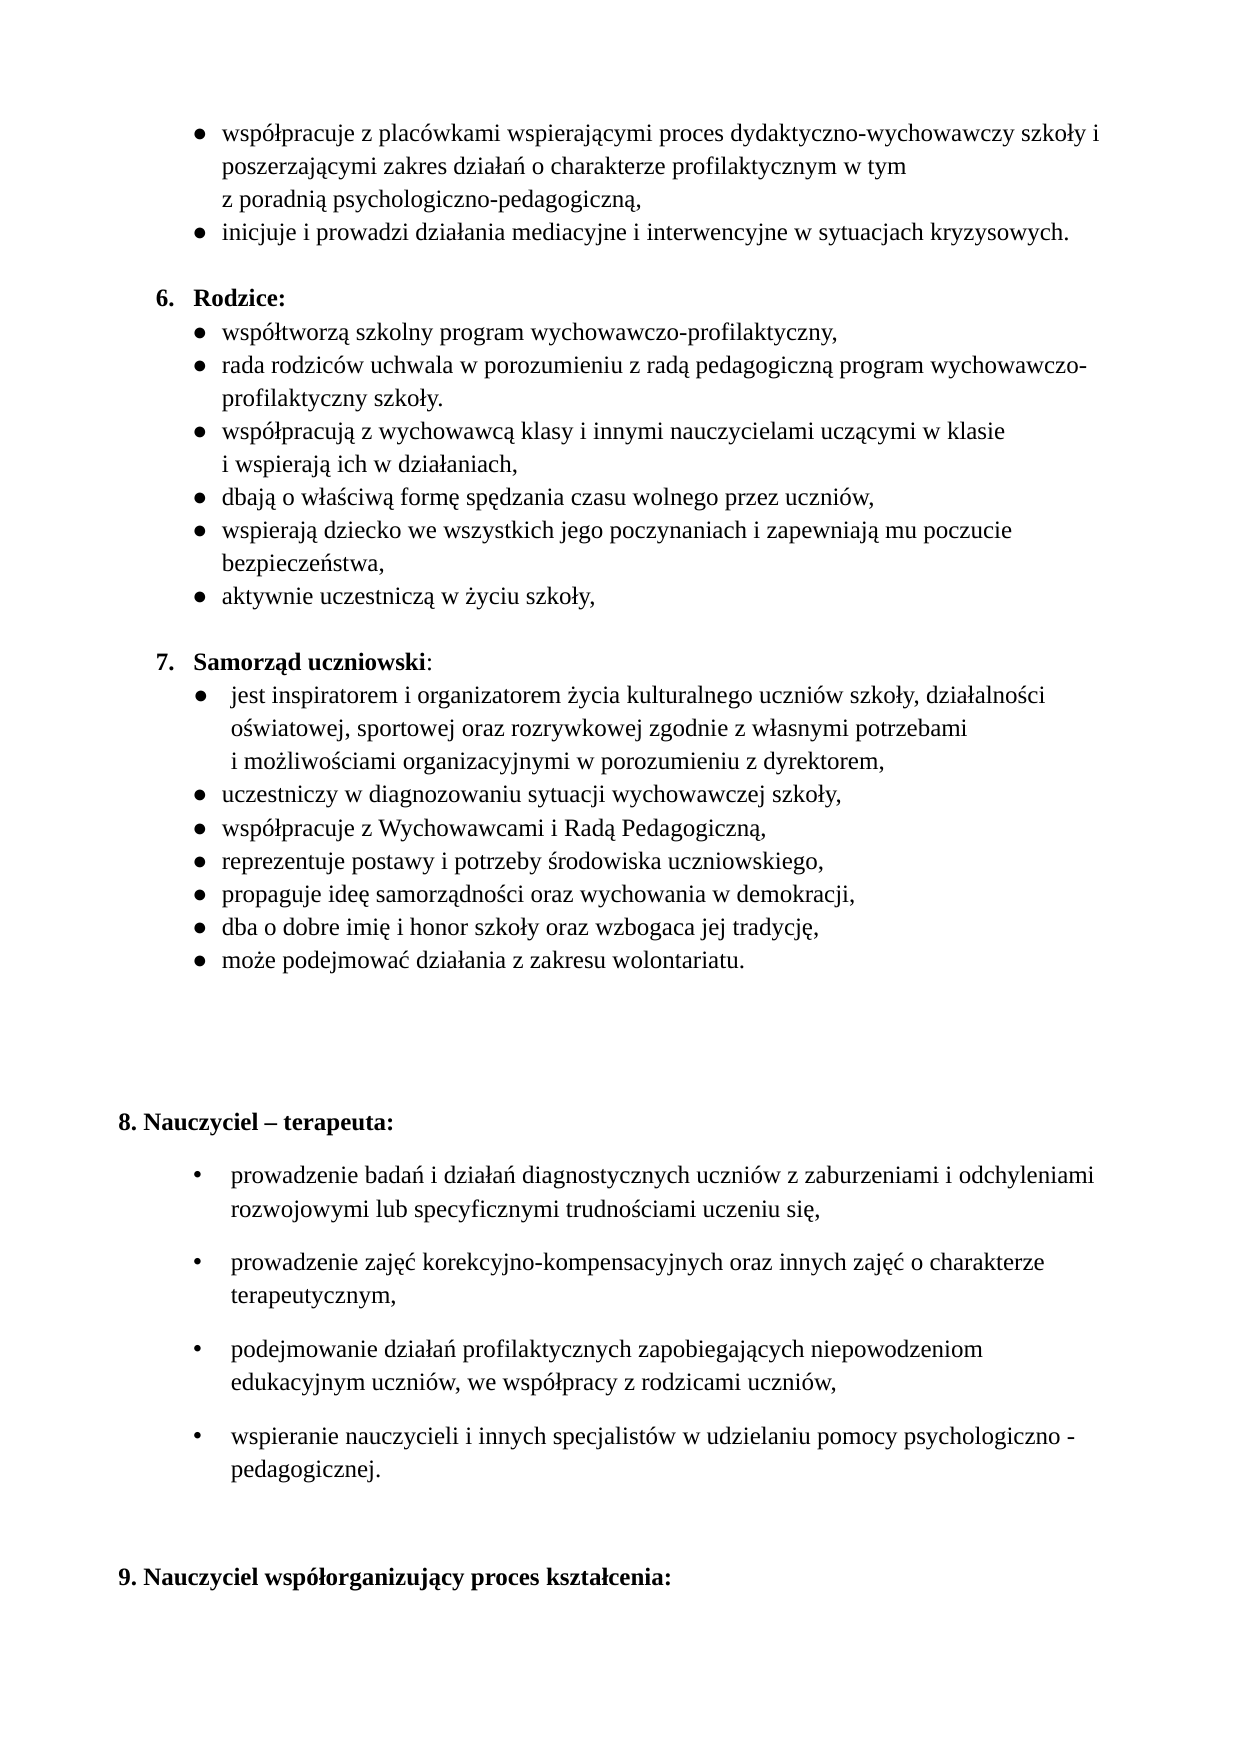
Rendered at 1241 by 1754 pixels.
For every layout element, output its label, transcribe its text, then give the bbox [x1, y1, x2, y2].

text 8. Nauczyciel – terapeuta: [118, 1107, 1122, 1136]
list jest inspiratorem i organizatorem życia kulturalnego uczniów szkoły, działalności [193, 680, 1122, 709]
list prowadzenie badań i działań diagnostycznych uczniów z zaburzeniami i odchyleniami rozwojowymi lub specyficznymi trudnościami uczeniu się, [193, 1161, 1122, 1222]
list dba o dobre imię i honor szkoły oraz wzbogaca jej tradycję, [192, 912, 1122, 941]
list wspieranie nauczycieli i innych specjalistów w udzielaniu pomocy psychologiczno - pedagogicznej. [193, 1421, 1122, 1483]
text oświatowej, sportowej oraz rozrywkowej zgodnie z własnymi potrzebami i możliwościami organizacyjnymi w porozumieniu z dyrektorem, [231, 713, 1122, 775]
list Rodzice: [156, 283, 1122, 312]
list prowadzenie zajęć korekcyjno-kompensacyjnych oraz innych zajęć o charakterze terapeutycznym, [193, 1247, 1122, 1309]
list propaguje ideę samorządności oraz wychowania w demokracji, [192, 879, 1122, 908]
list może podejmować działania z zakresu wolontariatu. [192, 945, 1122, 974]
list współtworzą szkolny program wychowawczo-profilaktyczny, [192, 316, 1122, 345]
list dbają o właściwą formę spędzania czasu wolnego przez uczniów, [192, 482, 1122, 511]
list współpracują z wychowawcą klasy i innymi nauczycielami uczącymi w klasie i wspierają ich w działaniach, [192, 416, 1122, 478]
list rada rodziców uchwala w porozumieniu z radą pedagogiczną program wychowawczo-profilaktyczny szkoły. [192, 349, 1122, 411]
list wspierają dziecko we wszystkich jego poczynaniach i zapewniają mu poczucie bezpieczeństwa, [192, 515, 1122, 577]
list inicjuje i prowadzi działania mediacyjne i interwencyjne w sytuacjach kryzysowych. [192, 217, 1122, 246]
list aktywnie uczestniczą w życiu szkoły, [192, 581, 1122, 610]
text 9. Nauczyciel współorganizujący proces kształcenia: [118, 1562, 1122, 1591]
list współpracuje z placówkami wspierającymi proces dydaktyczno-wychowawczy szkoły i poszerzającymi zakres działań o charakterze profilaktycznym w tym z poradnią psychologiczno-pedagogiczną, [192, 118, 1122, 213]
list współpracuje z Wychowawcami i Radą Pedagogiczną, [192, 813, 1122, 841]
list reprezentuje postawy i potrzeby środowiska uczniowskiego, [192, 846, 1122, 874]
list uczestniczy w diagnozowaniu sytuacji wychowawczej szkoły, [192, 779, 1122, 808]
list podejmowanie działań profilaktycznych zapobiegających niepowodzeniom edukacyjnym uczniów, we współpracy z rodzicami uczniów, [193, 1334, 1122, 1396]
list Samorząd uczniowski: [156, 647, 1122, 676]
